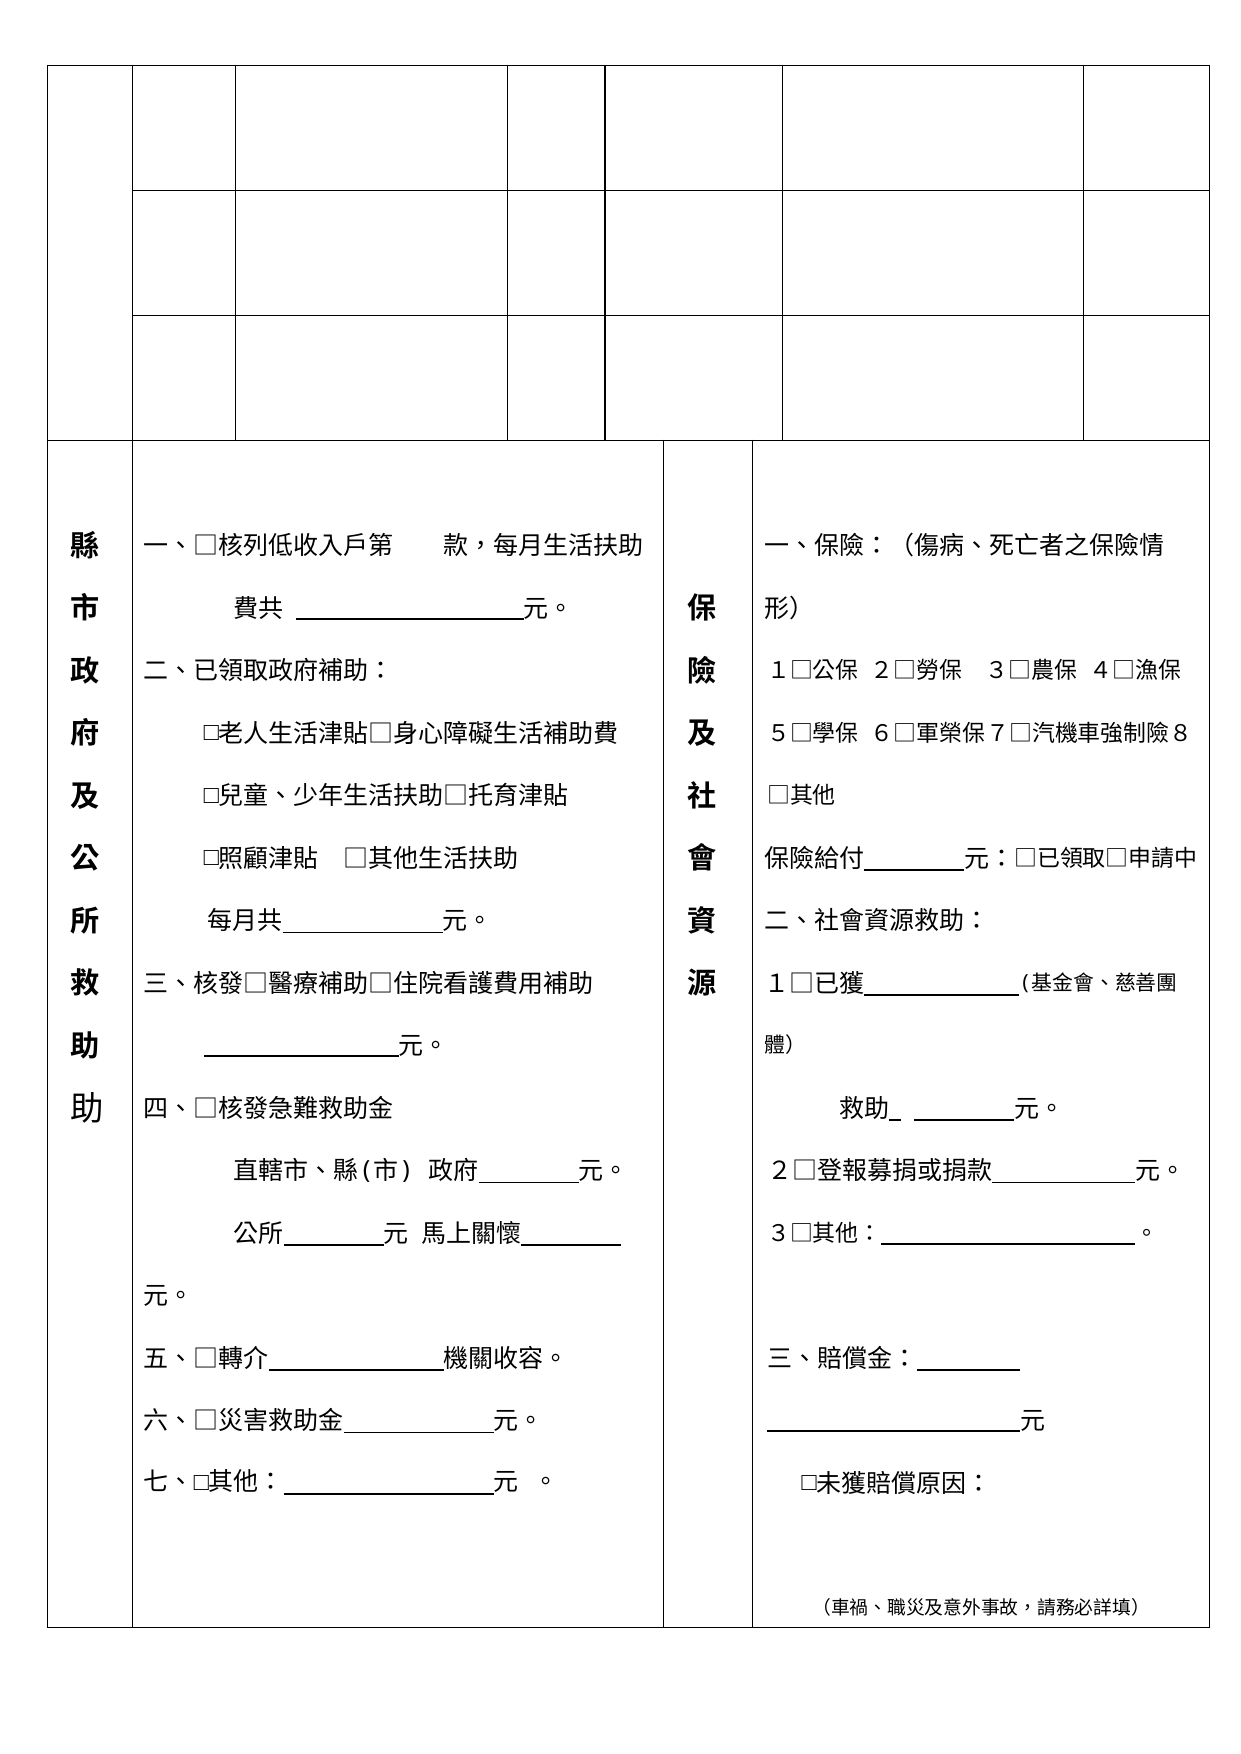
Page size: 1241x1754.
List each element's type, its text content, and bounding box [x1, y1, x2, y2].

table_cell [508, 66, 604, 189]
table_cell [871, 316, 968, 439]
table_cell 一、保險：（傷病、死亡者之保險情形） １□公保 ２□勞保 ３□農保 ４□漁保 ５□學保 ６□軍榮保 ７□汽機車強制險８□其他 保險給付 元：□已領取□申請中 二、社會資源救助： １□已獲 (基金會、慈善團體） 救助 元。 ２□登報募捐或捐款 元。 ３□其他： 。 三、賠償金： 元 □未獲賠償原因： （車禍、職災及意外事故，請務必詳填） [753, 441, 1209, 1627]
table_cell [1084, 316, 1209, 439]
table_cell [968, 66, 1083, 189]
table_cell 縣 市 政 府 及 公 所 救 助 助 [48, 441, 132, 1627]
table_cell [1084, 66, 1209, 189]
table_cell [393, 191, 507, 314]
table_cell [133, 191, 235, 314]
table_cell [606, 191, 782, 314]
table_cell 一、□核列低收入戶第 款，每月生活扶助 費共 元。 二、已領取政府補助： □老人生活津貼□身心障礙生活補助費 □兒童、少年生活扶助□托育津貼 □照顧津貼 □其他生活扶助 每月共 元。 三、核發□醫療補助□住院看護費用補助 元。 四、□核發急難救助金 直轄市、縣(市) 政府 元。 公所 元 馬上關懷 元。 五、□轉介 機關收容。 六、□災害救助金 元。 七、□其他： 元 。 [133, 441, 663, 1627]
table_cell [133, 316, 235, 439]
table_cell [606, 66, 782, 189]
table_cell [393, 66, 507, 189]
table_cell [48, 66, 132, 439]
table_cell [236, 191, 393, 314]
table_cell [133, 66, 235, 189]
table_cell [783, 191, 871, 314]
table_cell [236, 316, 393, 439]
table_cell [236, 66, 393, 189]
table_cell [1084, 191, 1209, 314]
table_cell [871, 191, 968, 314]
table_cell [783, 316, 871, 439]
table_cell [968, 316, 1083, 439]
table_cell [968, 191, 1083, 314]
table_cell [508, 191, 604, 314]
table_cell 保 險 及 社 會 資 源 [664, 441, 752, 1627]
table_cell [508, 316, 604, 439]
table_cell [783, 66, 871, 189]
table_cell [871, 66, 968, 189]
table_cell [606, 316, 782, 439]
table_cell [393, 316, 507, 439]
